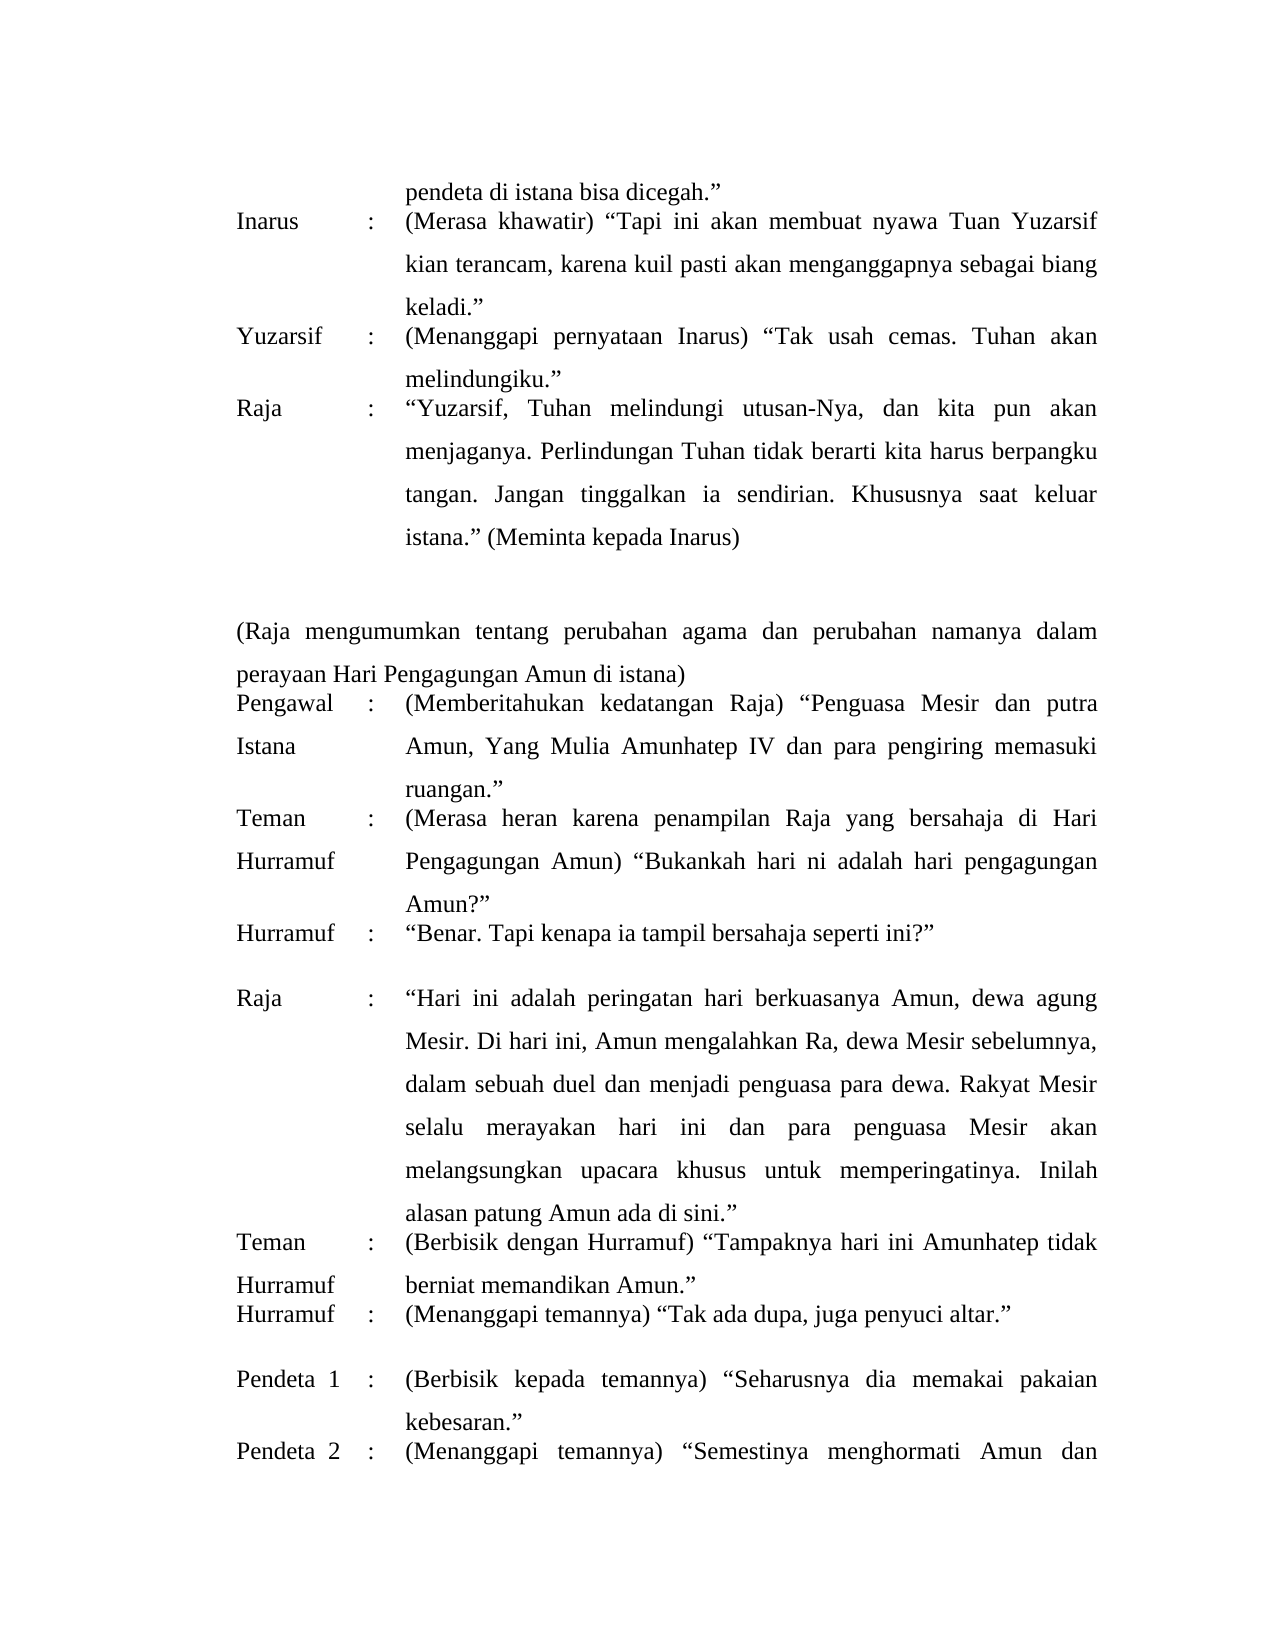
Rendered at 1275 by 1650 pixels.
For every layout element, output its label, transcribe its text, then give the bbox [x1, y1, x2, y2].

table_cell : [356, 393, 394, 551]
table_cell (Merasa heran karena penampilan Raja yang bersahaja di Hari Pengagungan Amun) “Bukankah hari ni adalah hari pengagungan Amun?” [394, 803, 1109, 918]
table_cell : [356, 688, 394, 803]
table_cell : [356, 803, 394, 918]
table_cell Raja [225, 393, 356, 551]
table_cell Hurramuf [225, 918, 356, 983]
table_cell : [356, 1299, 394, 1364]
table_cell (Berbisik dengan Hurramuf) “Tampaknya hari ini Amunhatep tidak berniat memandikan Amun.” [394, 1227, 1109, 1299]
table_cell Hurramuf [225, 1299, 356, 1364]
table_cell [356, 551, 394, 616]
table_cell “Yuzarsif, Tuhan melindungi utusan-Nya, dan kita pun akan menjaganya. Perlindungan Tuhan tidak berarti kita harus berpangku tangan. Jangan tinggalkan ia sendirian. Khususnya saat keluar istana.” (Meminta kepada Inarus) [394, 393, 1109, 551]
table_cell : [356, 983, 394, 1227]
table_cell (Berbisik kepada temannya) “Seharusnya dia memakai pakaian kebesaran.” [394, 1364, 1109, 1436]
table_cell (Merasa khawatir) “Tapi ini akan membuat nyawa Tuan Yuzarsif kian terancam, karena kuil pasti akan menganggapnya sebagai biang keladi.” [394, 206, 1109, 321]
table_cell (Menanggapi temannya) “Semestinya menghormati Amun dan [394, 1436, 1109, 1473]
table_cell : [356, 1436, 394, 1473]
table_cell (Menanggapi temannya) “Tak ada dupa, juga penyuci altar.” [394, 1299, 1109, 1364]
table_cell : [356, 1364, 394, 1436]
table_cell Yuzarsif [225, 321, 356, 393]
table_cell [394, 551, 1109, 616]
table_cell (Memberitahukan kedatangan Raja) “Penguasa Mesir dan putra Amun, Yang Mulia Amunhatep IV dan para pengiring memasuki ruangan.” [394, 688, 1109, 803]
table_cell Teman Hurramuf [225, 1227, 356, 1299]
table_cell (Raja mengumumkan tentang perubahan agama dan perubahan namanya dalam perayaan Hari Pengagungan Amun di istana) [225, 616, 1109, 688]
table_cell Pendeta 1 [225, 1364, 356, 1436]
table_cell Inarus [225, 206, 356, 321]
table_cell pendeta di istana bisa dicegah.” [394, 177, 1109, 206]
table_cell [356, 177, 394, 206]
table_cell Pendeta 2 [225, 1436, 356, 1473]
table_cell Raja [225, 983, 356, 1227]
table_cell “Hari ini adalah peringatan hari berkuasanya Amun, dewa agung Mesir. Di hari ini, Amun mengalahkan Ra, dewa Mesir sebelumnya, dalam sebuah duel dan menjadi penguasa para dewa. Rakyat Mesir selalu merayakan hari ini dan para penguasa Mesir akan melangsungkan upacara khusus untuk memperingatinya. Inilah alasan patung Amun ada di sini.” [394, 983, 1109, 1227]
table_cell (Menanggapi pernyataan Inarus) “Tak usah cemas. Tuhan akan melindungiku.” [394, 321, 1109, 393]
table_cell [225, 177, 356, 206]
table_cell : [356, 321, 394, 393]
table_cell Pengawal Istana [225, 688, 356, 803]
table_cell [225, 551, 356, 616]
table_cell Teman Hurramuf [225, 803, 356, 918]
table_cell : [356, 918, 394, 983]
table_cell “Benar. Tapi kenapa ia tampil bersahaja seperti ini?” [394, 918, 1109, 983]
table_cell : [356, 1227, 394, 1299]
table_cell : [356, 206, 394, 321]
